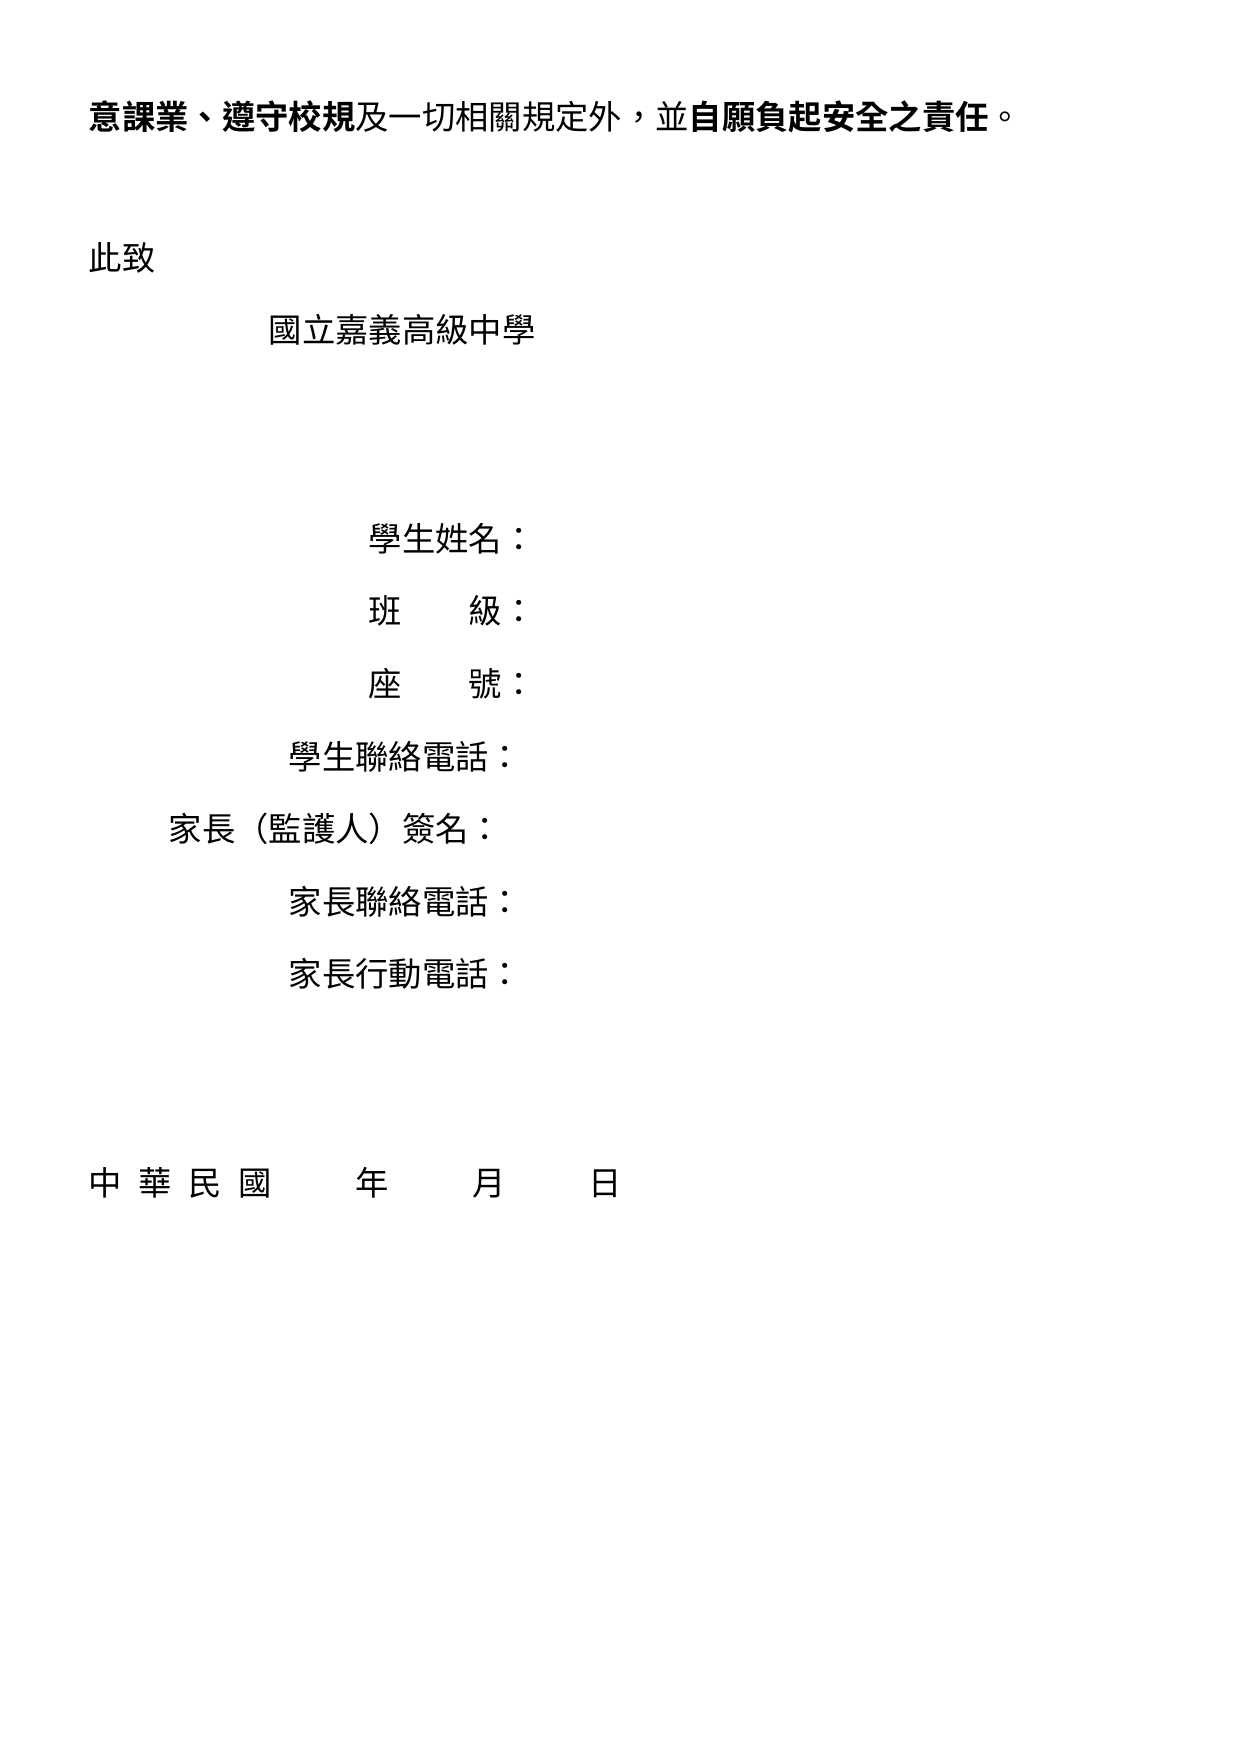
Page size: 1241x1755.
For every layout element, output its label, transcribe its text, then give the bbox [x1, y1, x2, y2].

text 座 號： 學生聯絡電話： [89, 658, 1152, 779]
text 學生姓名： [89, 513, 1152, 561]
text 家長聯絡電話： [89, 876, 1152, 924]
text 意課業、遵守校規及一切相關規定外，並自願負起安全之責任。 [89, 91, 1152, 139]
text 班 級： [89, 585, 1152, 634]
text 家長（監護人）簽名： [89, 803, 1152, 851]
text 國立嘉義高級中學 [89, 304, 1152, 352]
text 家長行動電話： [89, 948, 1152, 997]
text 中 華 民 國 年 月 日 [89, 1157, 1152, 1205]
text 此致 [89, 232, 1152, 280]
